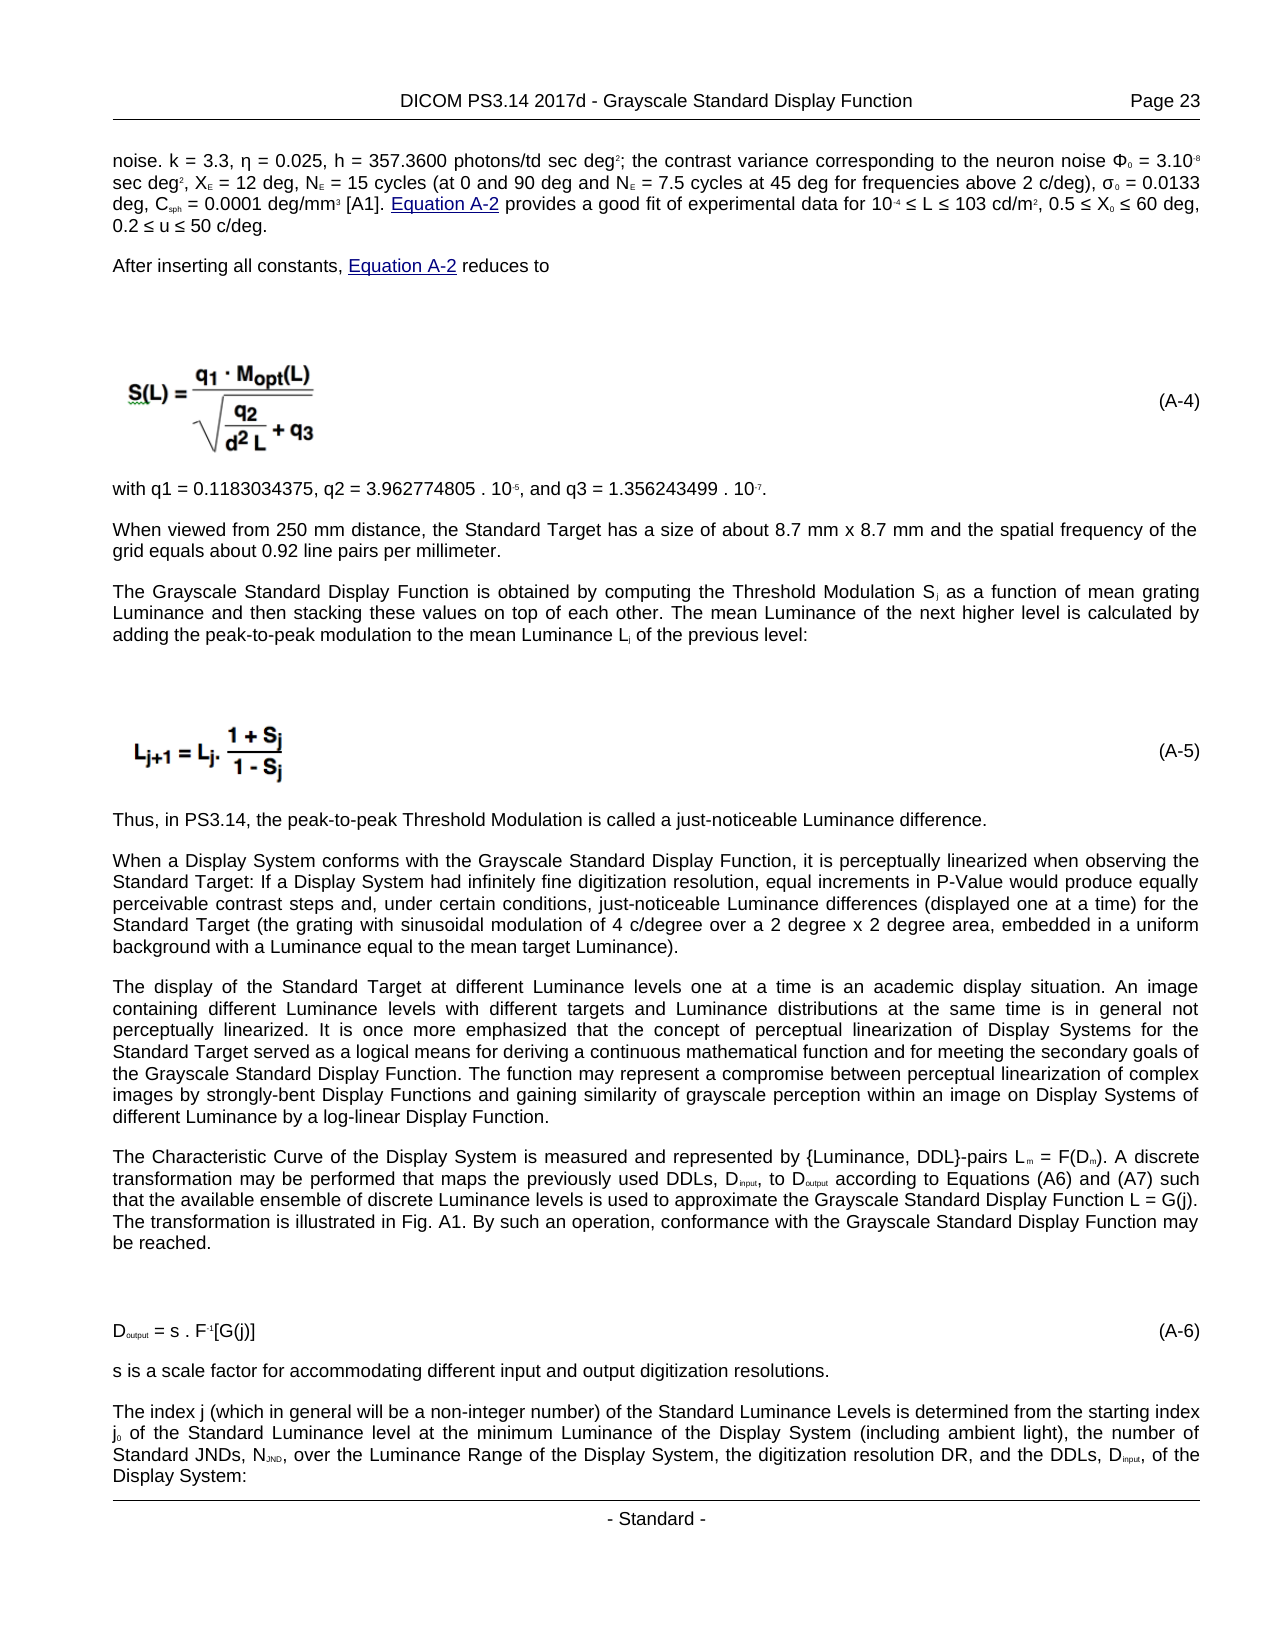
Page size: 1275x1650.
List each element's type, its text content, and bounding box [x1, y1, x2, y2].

table_header (A-4) [1132, 343, 1200, 459]
picture [112, 711, 307, 791]
text with q1 = 0.1183034375, q2 = 3.962774805 . 10-5, and q3 = 1.356243499 . 10-7. [112, 478, 1200, 500]
text The display of the Standard Target at different Luminance levels one at a time is an academic display situation. An image containing different Luminance levels with different targets and Luminance distributions at the same time is in general not perceptually linearized. It is once more emphasized that the concept of perceptual linearization of Display Systems for the Standard Target served as a logical means for deriving a continuous mathematical function and for meeting the secondary goals of the Grayscale Standard Display Function. The function may represent a compromise between perceptual linearization of complex images by strongly-bent Display Functions and gaining similarity of grayscale perception within an image on Display Systems of different Luminance by a log-linear Display Function. [112, 976, 1200, 1127]
text When viewed from 250 mm distance, the Standard Target has a size of about 8.7 mm x 8.7 mm and the spatial frequency of the grid equals about 0.92 line pairs per millimeter. [112, 518, 1200, 562]
text The Grayscale Standard Display Function is obtained by computing the Threshold Modulation Sj as a function of mean grating Luminance and then stacking these values on top of each other. The mean Luminance of the next higher level is calculated by adding the peak-to-peak modulation to the mean Luminance Lj of the previous level: [112, 580, 1200, 645]
table_header (A-5) [1132, 711, 1200, 791]
text noise. k = 3.3, η = 0.025, h = 357.3600 photons/td sec deg2; the contrast variance corresponding to the neuron noise Φ0 = 3.10-8 sec deg2, XE = 12 deg, NE = 15 cycles (at 0 and 90 deg and NE = 7.5 cycles at 45 deg for frequencies above 2 c/deg), σ0 = 0.0133 deg, Csph = 0.0001 deg/mm3 [A1]. Equation A-2 provides a good fit of experimental data for 10-4 ≤ L ≤ 103 cd/m2, 0.5 ≤ X0 ≤ 60 deg, 0.2 ≤ u ≤ 50 c/deg. [112, 150, 1200, 236]
text The Characteristic Curve of the Display System is measured and represented by {Luminance, DDL}-pairs Lm = F(Dm). A discrete transformation may be performed that maps the previously used DDLs, Dinput, to Doutput according to Equations (A6) and (A7) such that the available ensemble of discrete Luminance levels is used to approximate the Grayscale Standard Display Function L = G(j). The transformation is illustrated in Fig. A1. By such an operation, conformance with the Grayscale Standard Display Function may be reached. [112, 1146, 1200, 1254]
text Thus, in PS3.14, the peak-to-peak Threshold Modulation is called a just-noticeable Luminance difference. [112, 809, 1200, 831]
picture [112, 342, 324, 460]
text When a Display System conforms with the Grayscale Standard Display Function, it is perceptually linearized when observing the Standard Target: If a Display System had infinitely fine digitization resolution, equal increments in P-Value would produce equally perceivable contrast steps and, under certain conditions, just-noticeable Luminance differences (displayed one at a time) for the Standard Target (the grating with sinusoidal modulation of 4 c/degree over a 2 degree x 2 degree area, embedded in a uniform background with a Luminance equal to the mean target Luminance). [112, 849, 1200, 957]
table_header [324, 343, 1132, 459]
text s is a scale factor for accommodating different input and output digitization resolutions. [112, 1360, 1200, 1382]
table_header (A-6) [1132, 1320, 1200, 1341]
text After inserting all constants, Equation A-2 reduces to [112, 255, 1200, 277]
table_header Doutput = s . F-1[G(j)] [113, 1320, 1132, 1341]
text The index j (which in general will be a non-integer number) of the Standard Luminance Levels is determined from the starting index j0 of the Standard Luminance level at the minimum Luminance of the Display System (including ambient light), the number of Standard JNDs, NJND, over the Luminance Range of the Display System, the digitization resolution DR, and the DDLs, Dinput, of the Display System: [112, 1401, 1200, 1487]
table_header [307, 711, 1132, 791]
